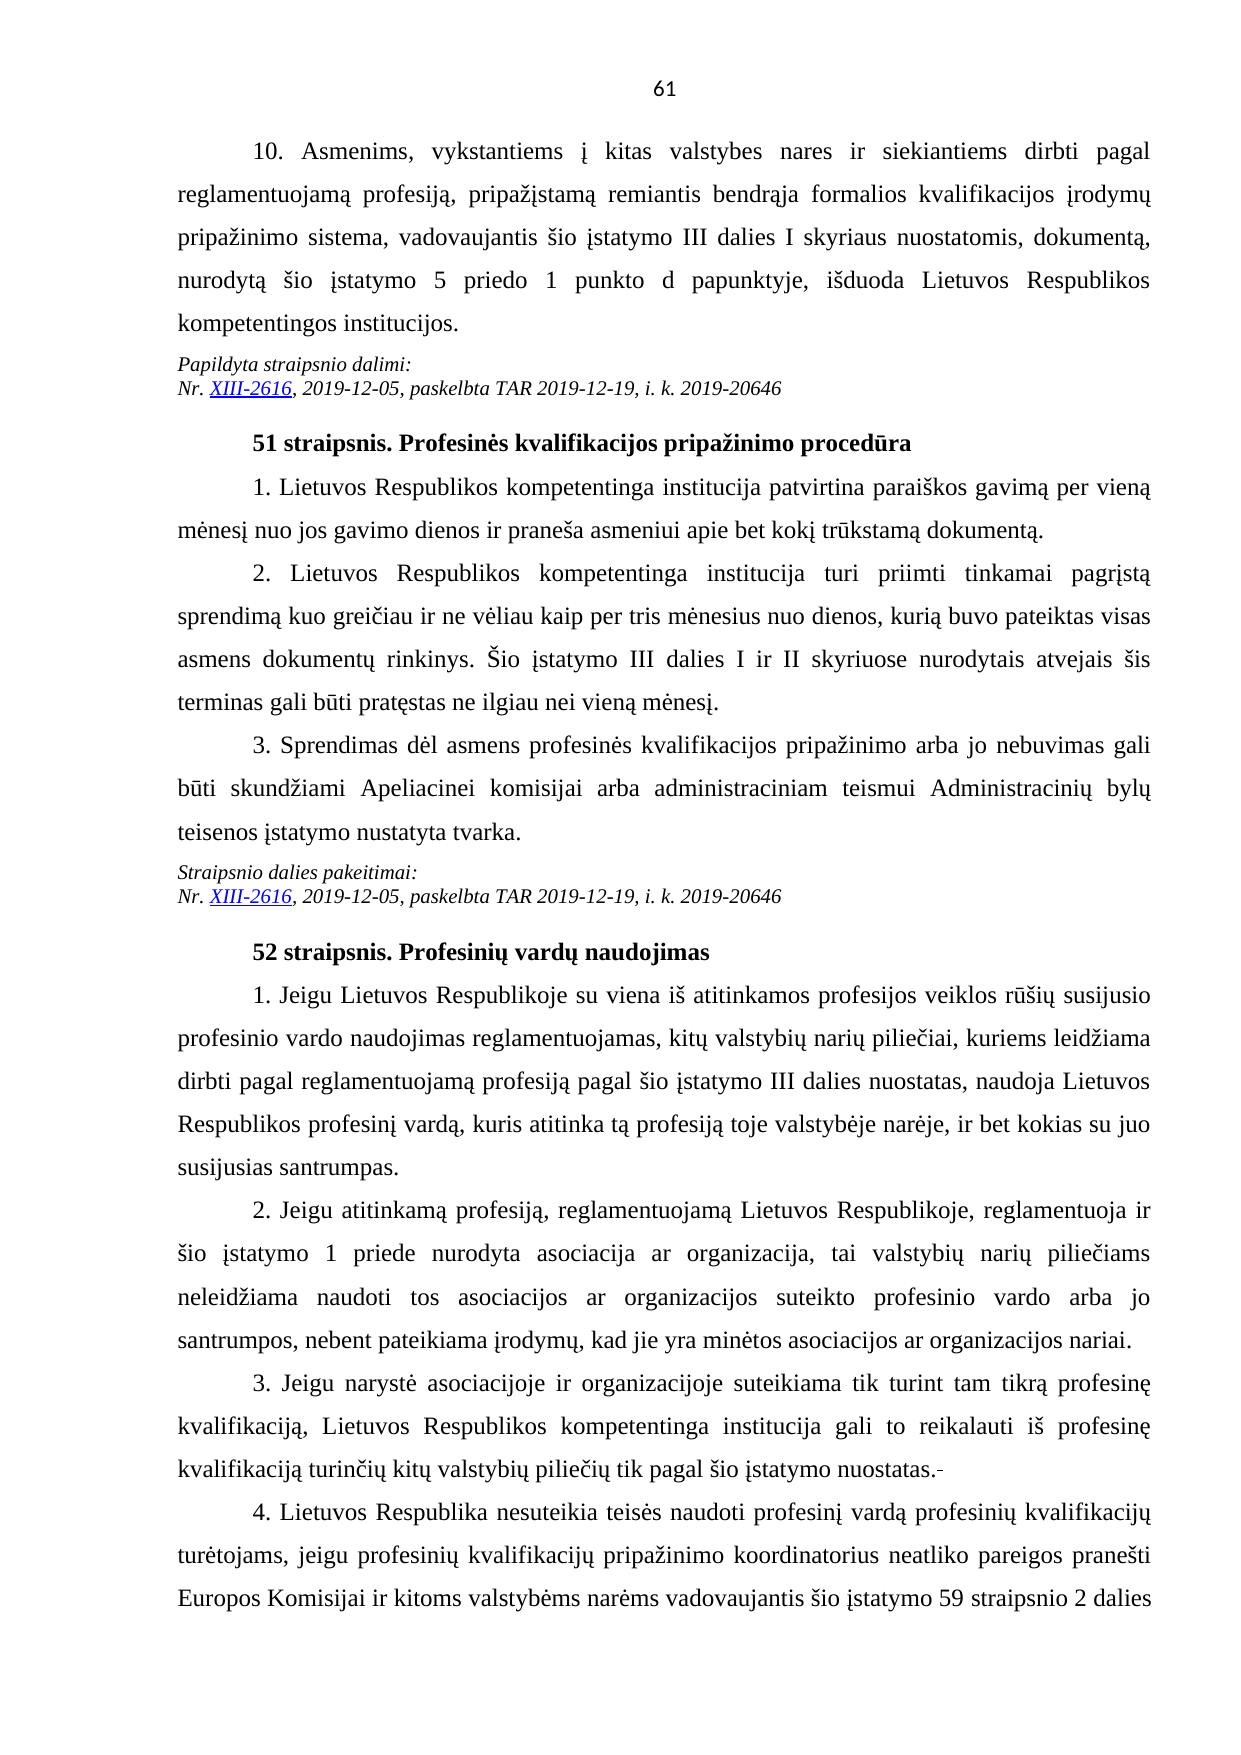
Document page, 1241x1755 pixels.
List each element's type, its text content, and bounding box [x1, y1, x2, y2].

text 2. Jeigu atitinkamą profesiją, reglamentuojamą Lietuvos Respublikoje, reglamentuoja ir šio įstatymo 1 priede nurodyta asociacija ar organizacija, tai valstybių narių piliečiams neleidžiama naudoti tos asociacijos ar organizacijos suteikto profesinio vardo arba jo santrumpos, nebent pateikiama įrodymų, kad jie yra minėtos asociacijos ar organizacijos nariai. [177, 1195, 1152, 1353]
text 3. Sprendimas dėl asmens profesinės kvalifikacijos pripažinimo arba jo nebuvimas gali būti skundžiami Apeliacinei komisijai arba administraciniam teismui Administracinių bylų teisenos įstatymo nustatyta tvarka. [177, 730, 1152, 845]
text 10. Asmenims, vykstantiems į kitas valstybes nares ir siekiantiems dirbti pagal reglamentuojamą profesiją, pripažįstamą remiantis bendrąja formalios kvalifikacijos įrodymų pripažinimo sistema, vadovaujantis šio įstatymo III dalies I skyriaus nuostatomis, dokumentą, nurodytą šio įstatymo 5 priedo 1 punkto d papunktyje, išduoda Lietuvos Respublikos kompetentingos institucijos. [177, 136, 1152, 337]
text Papildyta straipsnio dalimi: [177, 352, 1152, 376]
text 51 straipsnis. Profesinės kvalifikacijos pripažinimo procedūra [177, 428, 1152, 457]
text 4. Lietuvos Respublika nesuteikia teisės naudoti profesinį vardą profesinių kvalifikacijų turėtojams, jeigu profesinių kvalifikacijų pripažinimo koordinatorius neatliko pareigos pranešti Europos Komisijai ir kitoms valstybėms narėms vadovaujantis šio įstatymo 59 straipsnio 2 dalies [177, 1497, 1152, 1612]
text 1. Jeigu Lietuvos Respublikoje su viena iš atitinkamos profesijos veiklos rūšių susijusio profesinio vardo naudojimas reglamentuojamas, kitų valstybių narių piliečiai, kuriems leidžiama dirbti pagal reglamentuojamą profesiją pagal šio įstatymo III dalies nuostatas, naudoja Lietuvos Respublikos profesinį vardą, kuris atitinka tą profesiją toje valstybėje narėje, ir bet kokias su juo susijusias santrumpas. [177, 980, 1152, 1181]
text Straipsnio dalies pakeitimai: [177, 860, 1152, 884]
text 52 straipsnis. Profesinių vardų naudojimas [177, 937, 1152, 965]
text Nr. XIII-2616, 2019-12-05, paskelbta TAR 2019-12-19, i. k. 2019-20646 [177, 884, 1152, 908]
text 3. Jeigu narystė asociacijoje ir organizacijoje suteikiama tik turint tam tikrą profesinę kvalifikaciją, Lietuvos Respublikos kompetentinga institucija gali to reikalauti iš profesinę kvalifikaciją turinčių kitų valstybių piliečių tik pagal šio įstatymo nuostatas. [177, 1368, 1152, 1483]
text Nr. XIII-2616, 2019-12-05, paskelbta TAR 2019-12-19, i. k. 2019-20646 [177, 376, 1152, 400]
text 2. Lietuvos Respublikos kompetentinga institucija turi priimti tinkamai pagrįstą sprendimą kuo greičiau ir ne vėliau kaip per tris mėnesius nuo dienos, kurią buvo pateiktas visas asmens dokumentų rinkinys. Šio įstatymo III dalies I ir II skyriuose nurodytais atvejais šis terminas gali būti pratęstas ne ilgiau nei vieną mėnesį. [177, 558, 1152, 716]
text 1. Lietuvos Respublikos kompetentinga institucija patvirtina paraiškos gavimą per vieną mėnesį nuo jos gavimo dienos ir praneša asmeniui apie bet kokį trūkstamą dokumentą. [177, 472, 1152, 543]
